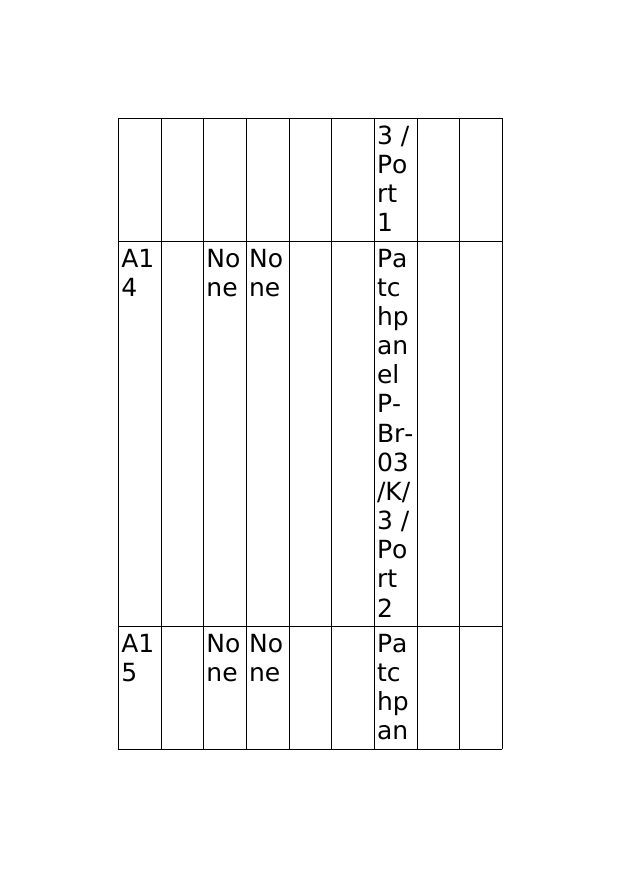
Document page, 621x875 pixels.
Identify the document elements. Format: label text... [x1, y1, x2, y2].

table_cell [332, 119, 374, 241]
table_cell A14 [119, 242, 161, 626]
table_cell Patchpanel P-Br-03/K/3 / Port 2 [375, 242, 417, 626]
table_cell [332, 242, 374, 626]
table_cell [247, 119, 289, 241]
table_cell [460, 627, 502, 748]
table_cell [418, 242, 459, 626]
table_cell [418, 119, 459, 241]
table_cell [460, 119, 502, 241]
table_cell [204, 119, 246, 241]
table_cell Patchpan [375, 627, 417, 748]
table_cell [119, 119, 161, 241]
table_cell [460, 242, 502, 626]
table_cell 3 / Port 1 [375, 119, 417, 241]
table_cell [332, 627, 374, 748]
table_cell None [204, 242, 246, 626]
table_cell [290, 242, 331, 626]
table_cell None [247, 627, 289, 748]
table_cell [290, 119, 331, 241]
table_cell [290, 627, 331, 748]
table_cell [418, 627, 459, 748]
table_cell A15 [119, 627, 161, 748]
table_cell [162, 242, 203, 626]
table_cell [162, 119, 203, 241]
table_cell [162, 627, 203, 748]
table_cell None [247, 242, 289, 626]
table_cell None [204, 627, 246, 748]
